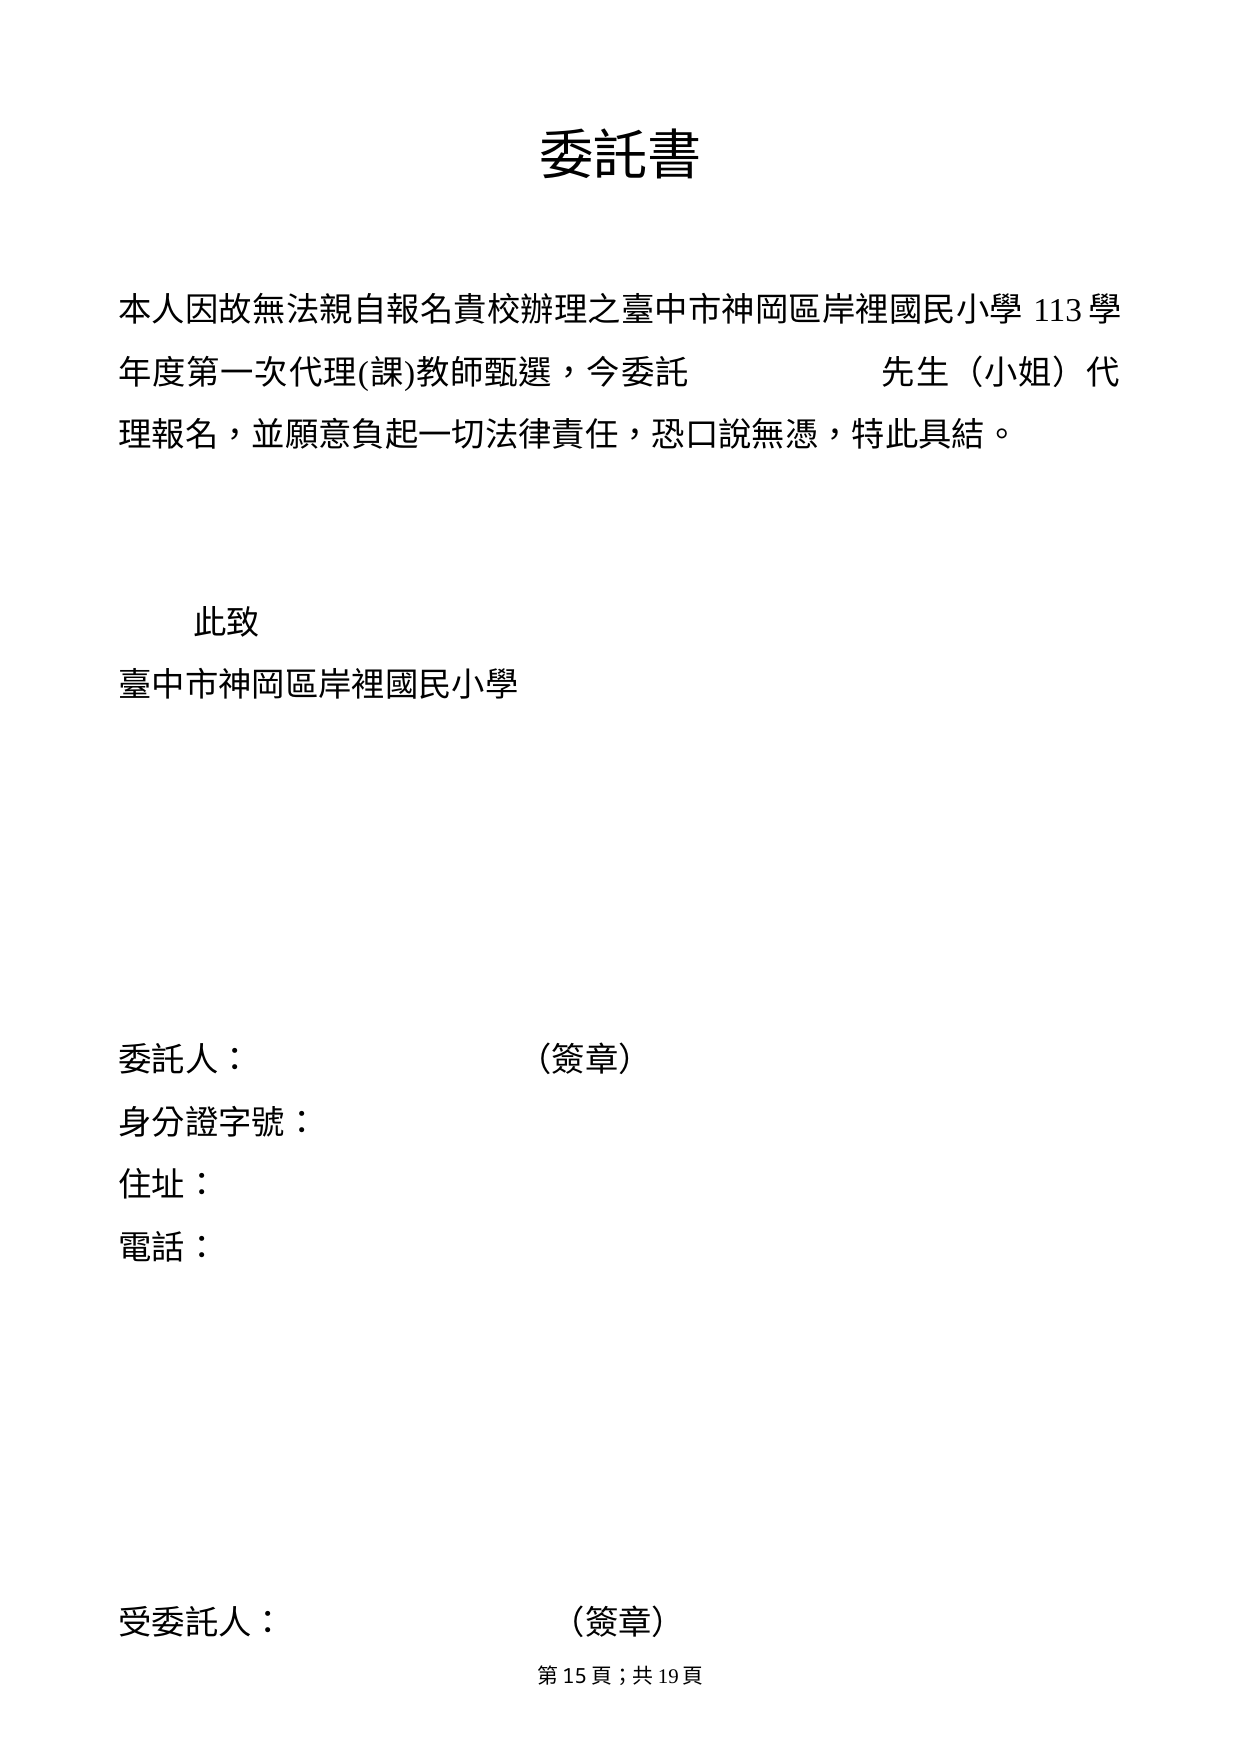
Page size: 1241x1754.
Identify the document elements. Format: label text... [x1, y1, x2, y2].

text 住址： [118, 1141, 1122, 1203]
text 受委託人： （簽章） [118, 1578, 1122, 1641]
text 委託書 [118, 78, 1122, 203]
text 臺中市神岡區岸裡國民小學 [118, 641, 1122, 703]
text 委託人： （簽章） [118, 1016, 1122, 1078]
text 電話： [118, 1203, 1122, 1266]
text 此致 [118, 578, 1122, 641]
text 本人因故無法親自報名貴校辦理之臺中市神岡區岸裡國民小學113學年度第一次代理(課)教師甄選，今委託 先生（小姐）代理報名，並願意負起一切法律責任，恐口說無憑，特此具結。 [118, 266, 1122, 453]
text 身分證字號： [118, 1078, 1122, 1141]
